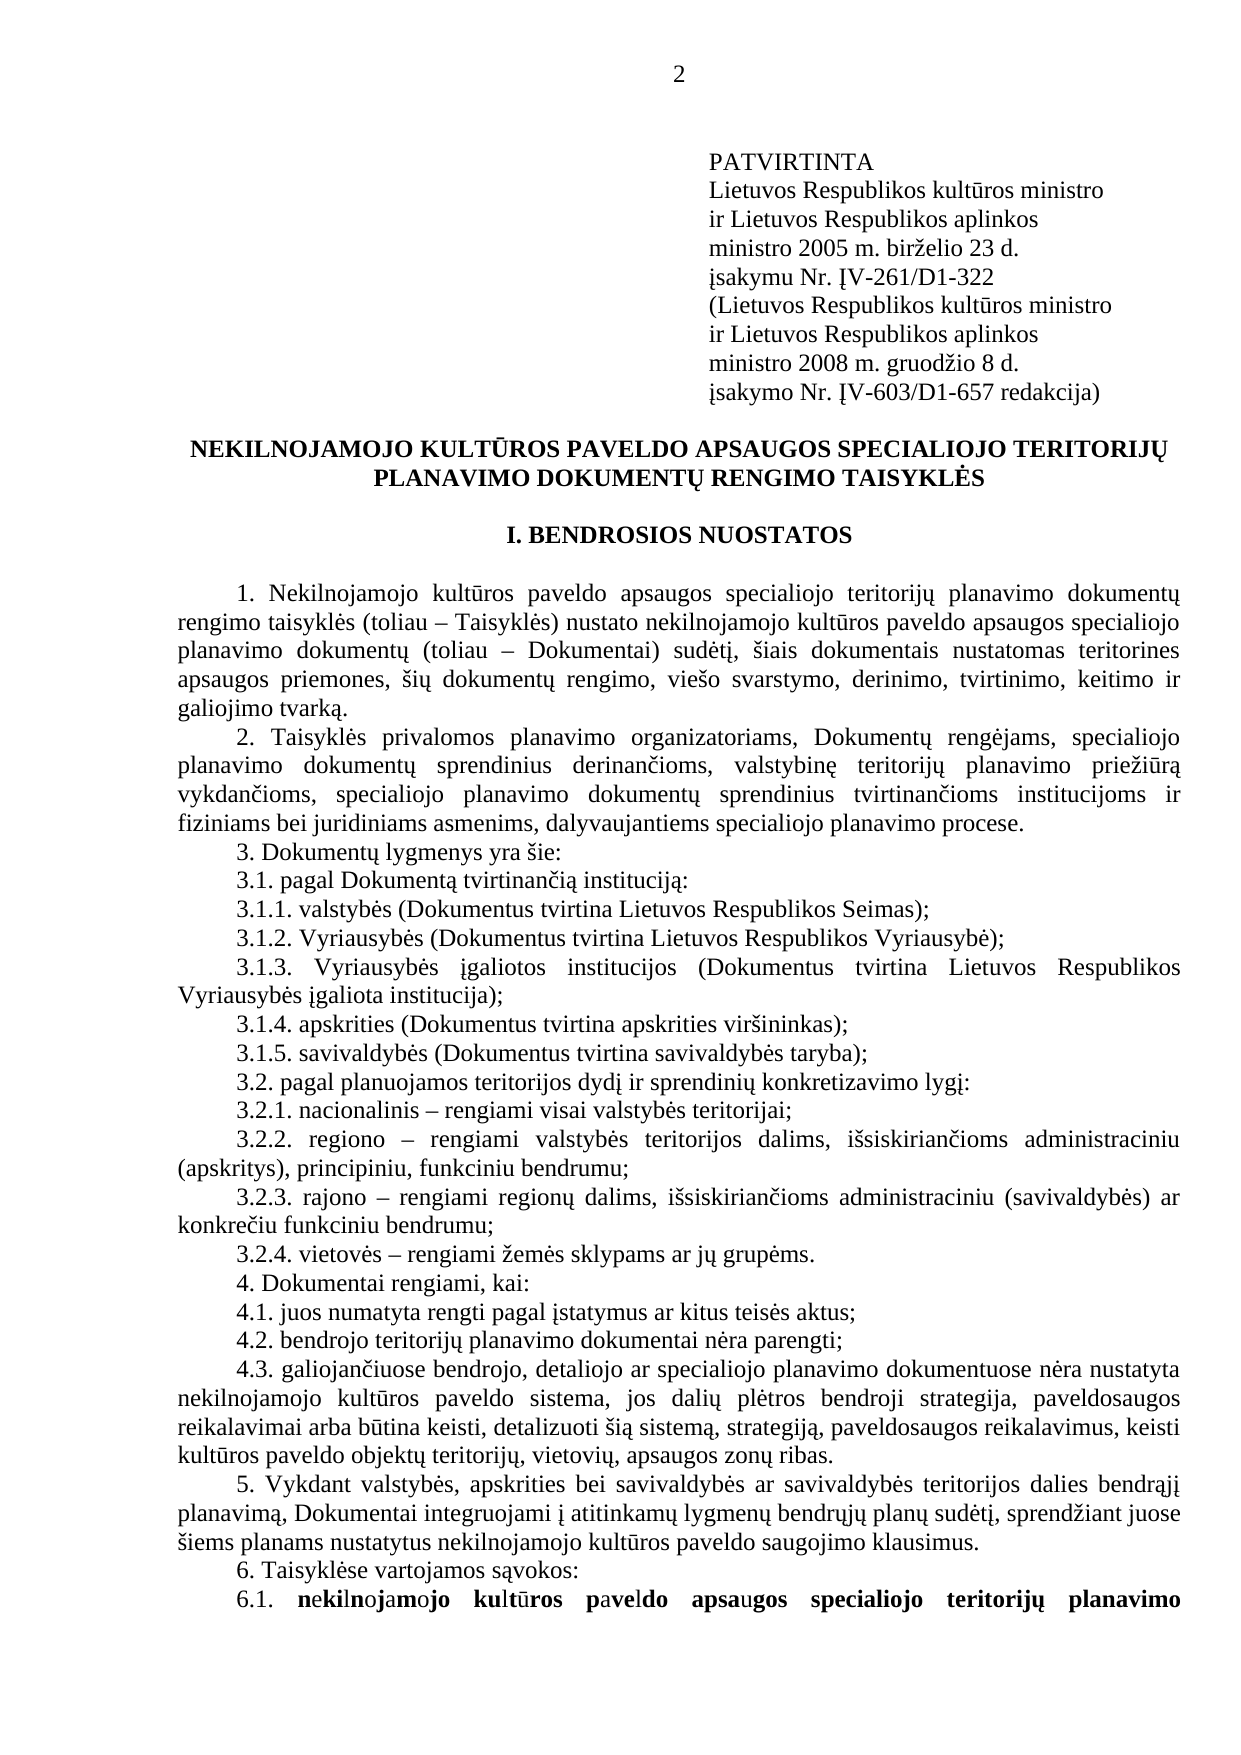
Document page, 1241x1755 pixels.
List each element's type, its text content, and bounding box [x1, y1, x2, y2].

text Lietuvos Respublikos kultūros ministro [177, 176, 1181, 204]
text 3.2.3. rajono – rengiami regionų dalims, išsiskiriančioms administraciniu (savivaldybės) ar konkrečiu funkciniu bendrumu; [177, 1182, 1181, 1239]
text 3.2.4. vietovės – rengiami žemės sklypams ar jų grupėms. [177, 1239, 1181, 1268]
text 3.1.4. apskrities (Dokumentus tvirtina apskrities viršininkas); [177, 1009, 1181, 1038]
text 3. Dokumentų lygmenys yra šie: [177, 837, 1181, 866]
text PATVIRTINTA [177, 147, 1181, 176]
text ir Lietuvos Respublikos aplinkos [177, 319, 1181, 348]
text 3.2. pagal planuojamos teritorijos dydį ir sprendinių konkretizavimo lygį: [177, 1067, 1181, 1096]
text 1. Nekilnojamojo kultūros paveldo apsaugos specialiojo teritorijų planavimo dokumentų rengimo taisyklės (toliau – Taisyklės) nustato nekilnojamojo kultūros paveldo apsaugos specialiojo planavimo dokumentų (toliau – Dokumentai) sudėtį, šiais dokumentais nustatomas teritorines apsaugos priemones, šių dokumentų rengimo, viešo svarstymo, derinimo, tvirtinimo, keitimo ir galiojimo tvarką. [177, 578, 1181, 722]
text 2. Taisyklės privalomos planavimo organizatoriams, Dokumentų rengėjams, specialiojo planavimo dokumentų sprendinius derinančioms, valstybinę teritorijų planavimo priežiūrą vykdančioms, specialiojo planavimo dokumentų sprendinius tvirtinančioms institucijoms ir fiziniams bei juridiniams asmenims, dalyvaujantiems specialiojo planavimo procese. [177, 722, 1181, 837]
text 4.3. galiojančiuose bendrojo, detaliojo ar specialiojo planavimo dokumentuose nėra nustatyta nekilnojamojo kultūros paveldo sistema, jos dalių plėtros bendroji strategija, paveldosaugos reikalavimai arba būtina keisti, detalizuoti šią sistemą, strategiją, paveldosaugos reikalavimus, keisti kultūros paveldo objektų teritorijų, vietovių, apsaugos zonų ribas. [177, 1354, 1181, 1469]
text ministro 2005 m. birželio 23 d. [177, 233, 1181, 262]
text 3.1.5. savivaldybės (Dokumentus tvirtina savivaldybės taryba); [177, 1038, 1181, 1067]
text 6.1. nekilnojamojo kultūros paveldo apsaugos specialiojo teritorijų planavimo [177, 1584, 1181, 1613]
text 3.2.1. nacionalinis – rengiami visai valstybės teritorijai; [177, 1096, 1181, 1124]
text 6. Taisyklėse vartojamos sąvokos: [177, 1556, 1181, 1584]
text 4.1. juos numatyta rengti pagal įstatymus ar kitus teisės aktus; [177, 1297, 1181, 1326]
text 4.2. bendrojo teritorijų planavimo dokumentai nėra parengti; [177, 1326, 1181, 1354]
text 5. Vykdant valstybės, apskrities bei savivaldybės ar savivaldybės teritorijos dalies bendrąjį planavimą, Dokumentai integruojami į atitinkamų lygmenų bendrųjų planų sudėtį, sprendžiant juose šiems planams nustatytus nekilnojamojo kultūros paveldo saugojimo klausimus. [177, 1469, 1181, 1556]
text įsakymo Nr. ĮV-603/D1-657 redakcija) [177, 377, 1181, 406]
text 3.2.2. regiono – rengiami valstybės teritorijos dalims, išsiskiriančioms administraciniu (apskritys), principiniu, funkciniu bendrumu; [177, 1124, 1181, 1182]
text 4. Dokumentai rengiami, kai: [177, 1268, 1181, 1297]
text 3.1.2. Vyriausybės (Dokumentus tvirtina Lietuvos Respublikos Vyriausybė); [177, 923, 1181, 952]
text įsakymu Nr. ĮV-261/D1-322 [177, 262, 1181, 291]
text I. BENDROSIOS NUOSTATOS [177, 521, 1181, 549]
text ir Lietuvos Respublikos aplinkos [177, 204, 1181, 233]
text 3.1.1. valstybės (Dokumentus tvirtina Lietuvos Respublikos Seimas); [177, 894, 1181, 923]
text (Lietuvos Respublikos kultūros ministro [177, 291, 1181, 319]
text 3.1. pagal Dokumentą tvirtinančią instituciją: [177, 866, 1181, 894]
text ministro 2008 m. gruodžio 8 d. [177, 348, 1181, 377]
text NEKILNOJAMOJO KULTŪROS PAVELDO APSAUGOS SPECIALIOJO TERITORIJŲ PLANAVIMO DOKUMENTŲ RENGIMO TAISYKLĖS [177, 434, 1181, 492]
text 3.1.3. Vyriausybės įgaliotos institucijos (Dokumentus tvirtina Lietuvos Respublikos Vyriausybės įgaliota institucija); [177, 952, 1181, 1009]
